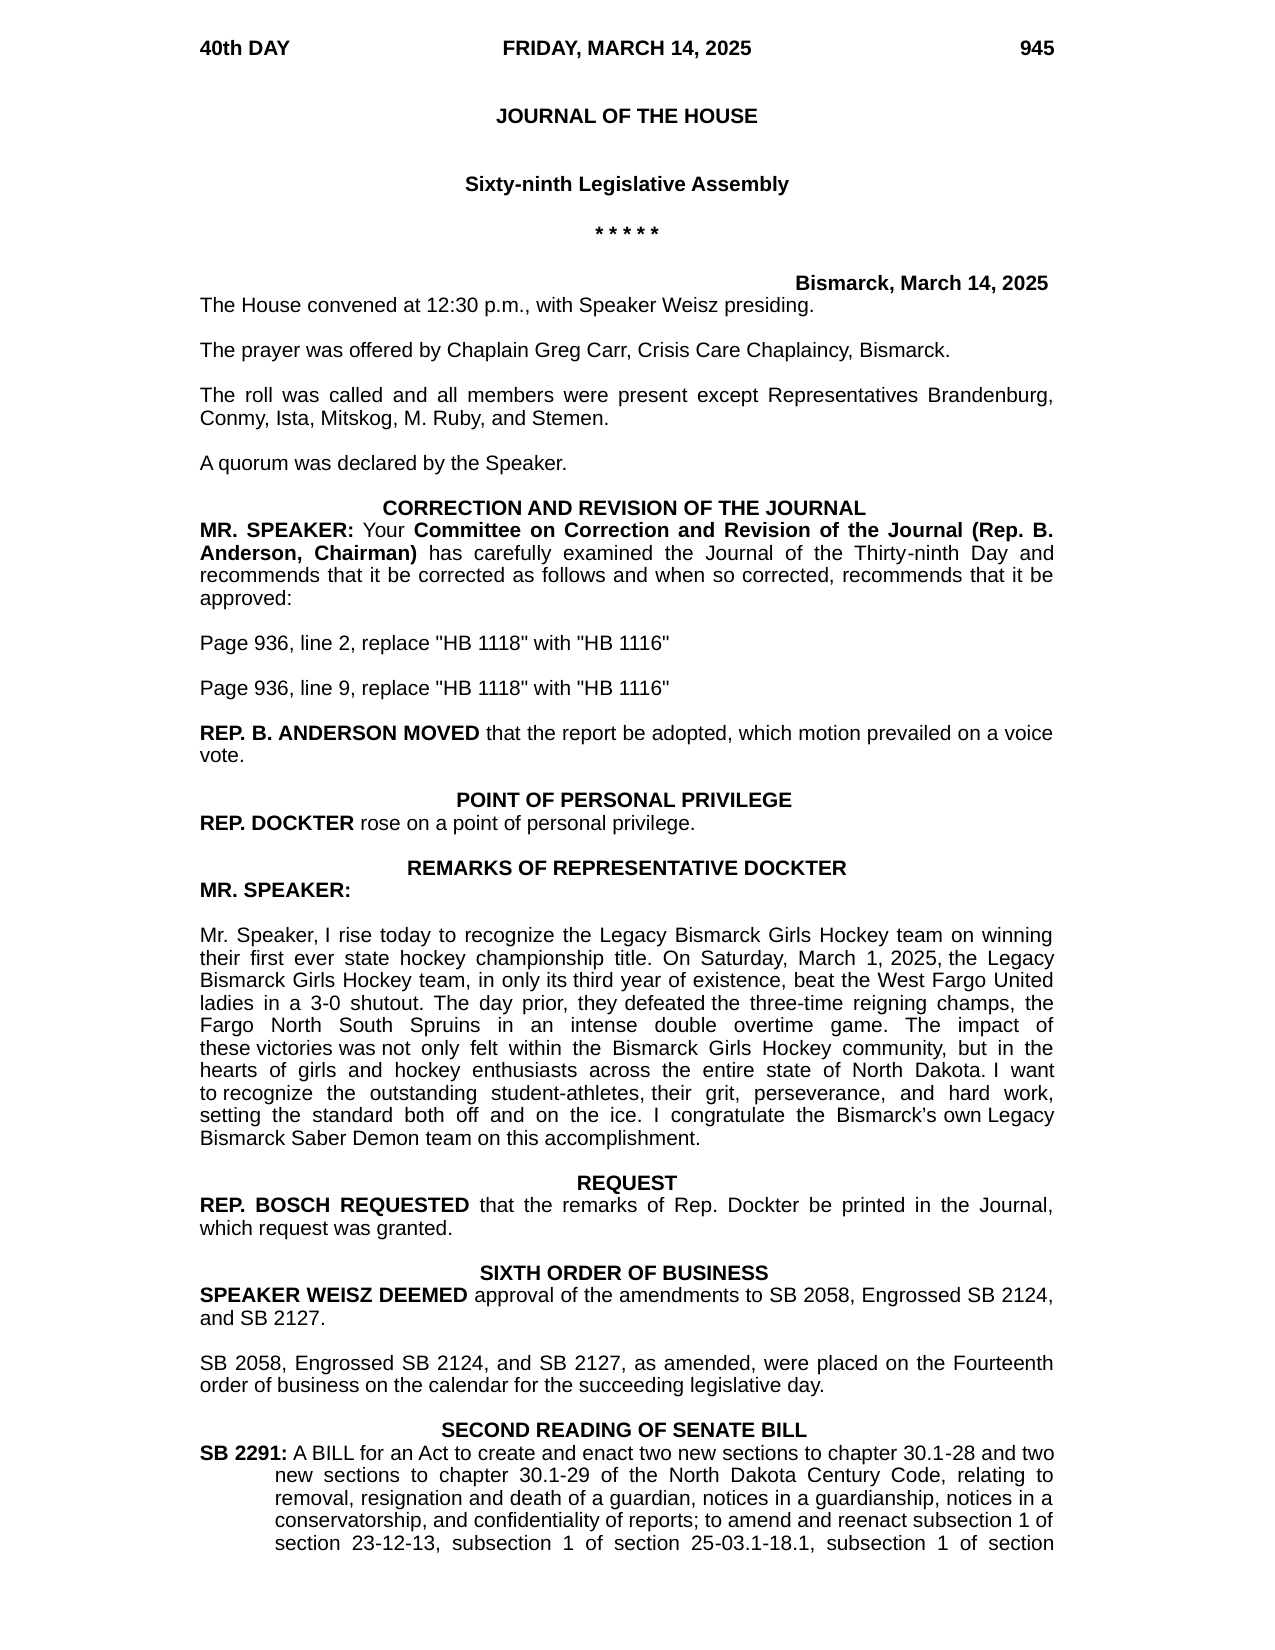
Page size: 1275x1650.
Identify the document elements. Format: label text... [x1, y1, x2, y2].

subtitle Page 945 [9, 9, 109, 33]
text Page 936, line 2, replace "HB 1118" with "HB 1116" [199, 632, 1054, 655]
text REQUEST [199, 1172, 1054, 1195]
text Bismarck, March 14, 2025 [199, 272, 1054, 295]
text A quorum was declared by the Speaker. [199, 452, 1054, 475]
text JOURNAL OF THE HOUSE [199, 106, 1054, 128]
text Mr. Speaker, I rise today to recognize the Legacy Bismarck Girls Hockey team on winning their first ever state hockey championship title. On Saturday, March 1, 2025, the Legacy Bismarck Girls Hockey team, in only its third year of existence, beat the West Fargo United ladies in a 3-0 shutout. The day prior, they defeated the three-time reigning champs, the Fargo North South Spruins in an intense double overtime game. The impact of these victories was not only felt within the Bismarck Girls Hockey community, but in the hearts of girls and hockey enthusiasts across the entire state of North Dakota. I want to recognize the outstanding student-athletes, their grit, perseverance, and hard work, setting the standard both off and on the ice. I congratulate the Bismarck’s own Legacy Bismarck Saber Demon team on this accomplishment. [199, 925, 1054, 1150]
text REP. B. ANDERSON MOVED that the report be adopted, which motion prevailed on a voice vote. [199, 722, 1054, 767]
text Sixty‑ninth Legislative Assembly [199, 173, 1054, 196]
title SB 2291: A BILL for an Act to create and enact two new sections to chapter 30.1‑28 and two new sections to chapter 30.1-29 of the North Dakota Century Code, relating to removal, resignation and death of a guardian, notices in a guardianship, notices in a conservatorship, and confidentiality of reports; to amend and reenact subsection 1 of section 23‑12‑13, subsection 1 of section 25‑03.1‑18.1, subsection 1 of section [199, 1442, 1054, 1555]
text The roll was called and all members were present except Representatives Brandenburg, Conmy, Ista, Mitskog, M. Ruby, and Stemen. [199, 385, 1054, 430]
text * * * * * [199, 223, 1054, 246]
text POINT OF PERSONAL PRIVILEGE [199, 790, 1054, 812]
text SB 2058, Engrossed SB 2124, and SB 2127, as amended, were placed on the Fourteenth order of business on the calendar for the succeeding legislative day. [199, 1352, 1054, 1397]
text SIXTH ORDER OF BUSINESS [199, 1262, 1054, 1285]
text The prayer was offered by Chaplain Greg Carr, Crisis Care Chaplaincy, Bismarck. [199, 340, 1054, 362]
text REMARKS OF REPRESENTATIVE DOCKTER [199, 857, 1054, 880]
text REP. DOCKTER rose on a point of personal privilege. [199, 812, 1054, 835]
text SPEAKER WEISZ DEEMED approval of the amendments to SB 2058, Engrossed SB 2124, and SB 2127. [199, 1285, 1054, 1330]
text MR. SPEAKER: Your Committee on Correction and Revision of the Journal (Rep. B. Anderson, Chairman) has carefully examined the Journal of the Thirty‑ninth Day and recommends that it be corrected as follows and when so corrected, recommends that it be approved: [199, 520, 1054, 610]
text The House convened at 12:30 p.m., with Speaker Weisz presiding. [199, 295, 1054, 317]
text REP. BOSCH REQUESTED that the remarks of Rep. Dockter be printed in the Journal, which request was granted. [199, 1195, 1054, 1240]
text CORRECTION AND REVISION OF THE JOURNAL [199, 497, 1054, 520]
text Page 936, line 9, replace "HB 1118" with "HB 1116" [199, 677, 1054, 700]
text SECOND READING OF SENATE BILL [199, 1420, 1054, 1442]
text MR. SPEAKER: [199, 880, 1054, 902]
